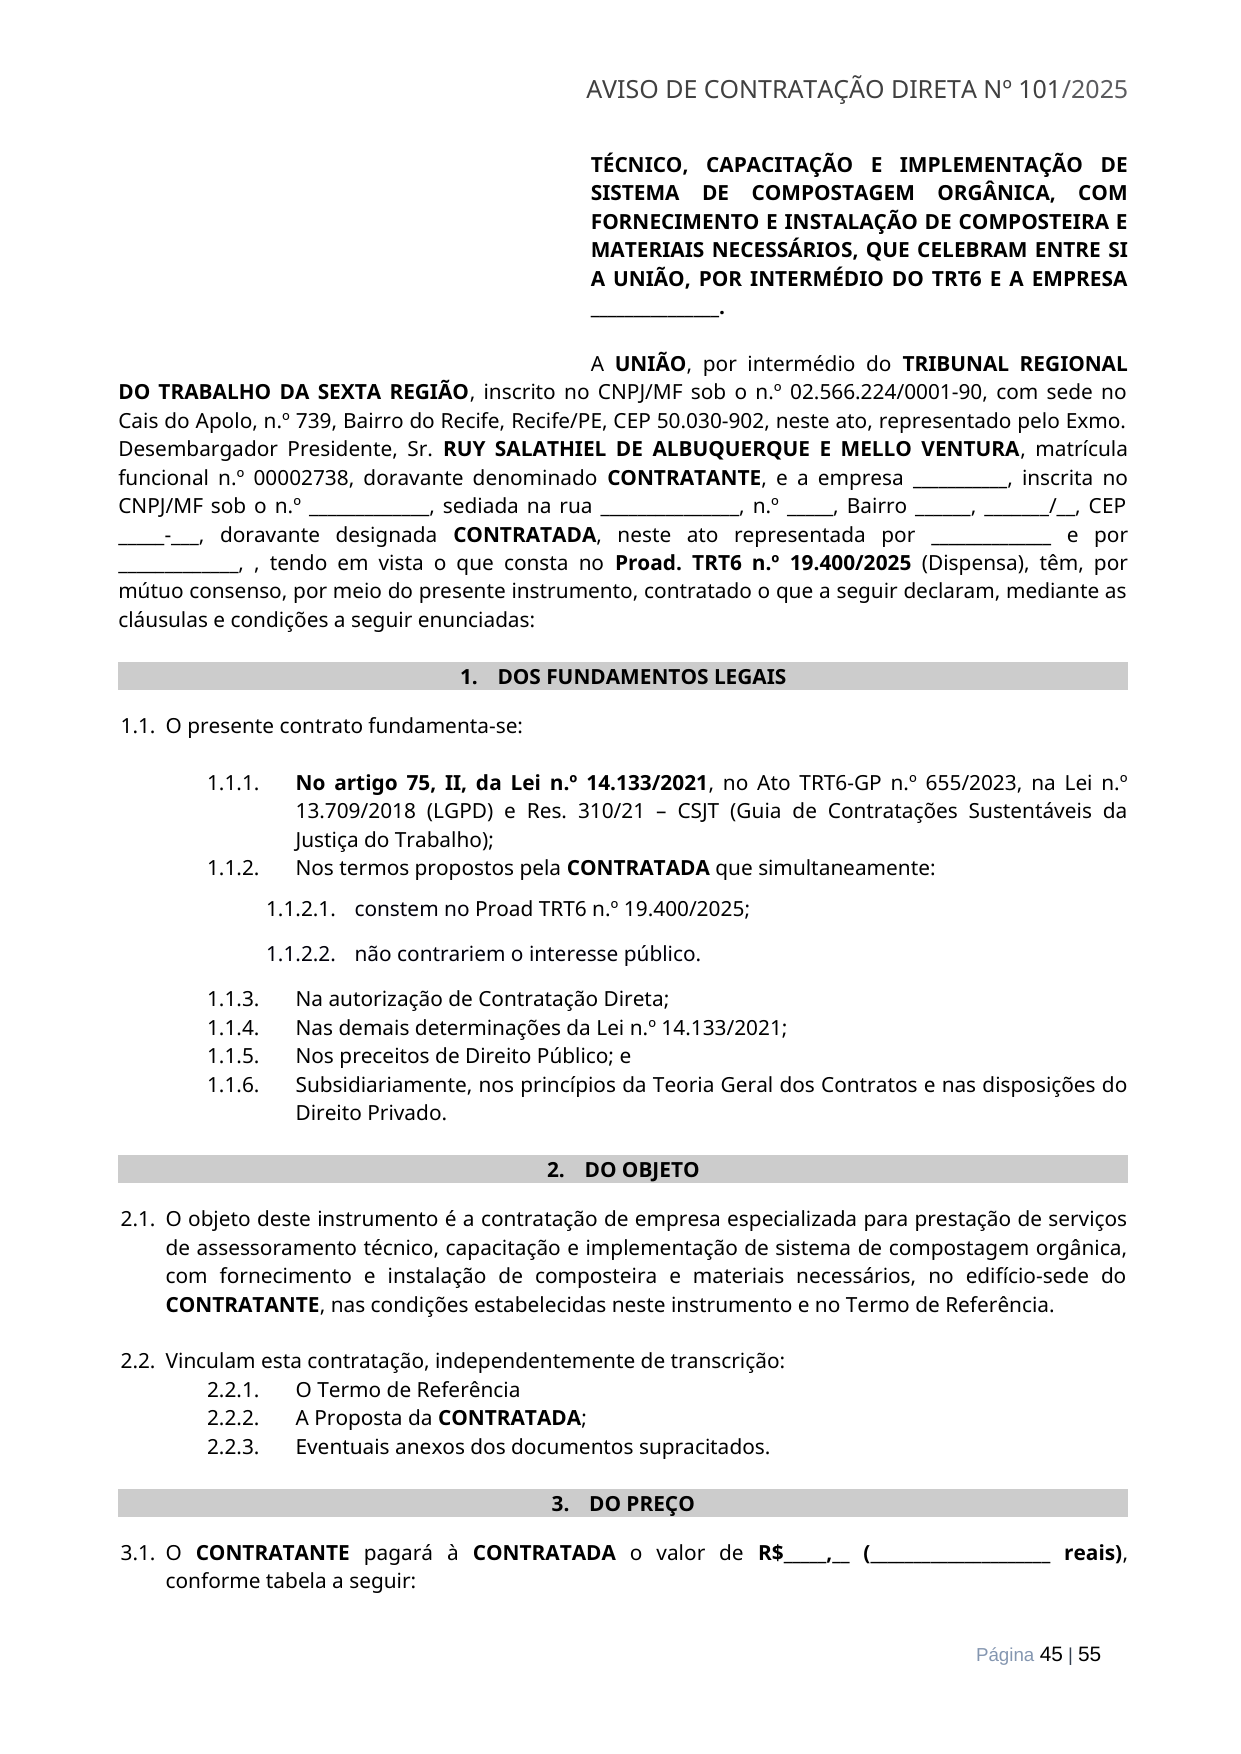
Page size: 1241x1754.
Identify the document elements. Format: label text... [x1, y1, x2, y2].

list constem no Proad TRT6 n.º 19.400/2025; [266, 894, 1128, 923]
list DOS FUNDAMENTOS LEGAIS [118, 662, 1128, 690]
text A UNIÃO, por intermédio do TRIBUNAL REGIONAL DO TRABALHO DA SEXTA REGIÃO, inscrito no CNPJ/MF sob o n.º 02.566.224/0001-90, com sede no Cais do Apolo, n.º 739, Bairro do Recife, Recife/PE, CEP 50.030-902, neste ato, representado pelo Exmo. Desembargador Presidente, Sr. RUY SALATHIEL DE ALBUQUERQUE E MELLO VENTURA, matrícula funcional n.º 00002738, doravante denominado CONTRATANTE, e a empresa ___________, inscrita no CNPJ/MF sob o n.º _____________, sediada na rua _______________, n.º _____, Bairro ______, _______/__, CEP _____-___, doravante designada CONTRATADA, neste ato representada por ______________ e por _____________, , tendo em vista o que consta no Proad. TRT6 n.º 19.400/2025 (Dispensa), têm, por mútuo consenso, por meio do presente instrumento, contratado o que a seguir declaram, mediante as cláusulas e condições a seguir enunciadas: [118, 349, 1128, 633]
list não contrariem o interesse público. [266, 939, 1128, 968]
list Nos termos propostos pela CONTRATADA que simultaneamente: [207, 853, 1128, 882]
list DO PREÇO [118, 1489, 1128, 1517]
text TÉCNICO, CAPACITAÇÃO E IMPLEMENTAÇÃO DE SISTEMA DE COMPOSTAGEM ORGÂNICA, COM FORNECIMENTO E INSTALAÇÃO DE COMPOSTEIRA E MATERIAIS NECESSÁRIOS, QUE CELEBRAM ENTRE SI A UNIÃO, POR INTERMÉDIO DO TRT6 E A EMPRESA _______________. [591, 150, 1128, 321]
list O CONTRATANTE pagará à CONTRATADA o valor de R$_____,__ (_____________________ reais), conforme tabela a seguir: [120, 1538, 1128, 1595]
list O presente contrato fundamenta-se: [120, 711, 1128, 739]
list Nos preceitos de Direito Público; e [207, 1041, 1128, 1070]
list Subsidiariamente, nos princípios da Teoria Geral dos Contratos e nas disposições do Direito Privado. [207, 1070, 1128, 1127]
list Vinculam esta contratação, independentemente de transcrição: [120, 1347, 1128, 1375]
list No artigo 75, II, da Lei n.º 14.133/2021, no Ato TRT6-GP n.º 655/2023, na Lei n.º 13.709/2018 (LGPD) e Res. 310/21 – CSJT (Guia de Contratações Sustentáveis da Justiça do Trabalho); [207, 768, 1128, 853]
list A Proposta da CONTRATADA; [207, 1403, 1128, 1432]
list Eventuais anexos dos documentos supracitados. [207, 1432, 1128, 1460]
list DO OBJETO [118, 1155, 1128, 1183]
list O objeto deste instrumento é a contratação de empresa especializada para prestação de serviços de assessoramento técnico, capacitação e implementação de sistema de compostagem orgânica, com fornecimento e instalação de composteira e materiais necessários, no edifício-sede do CONTRATANTE, nas condições estabelecidas neste instrumento e no Termo de Referência. [120, 1204, 1128, 1318]
list Nas demais determinações da Lei n.º 14.133/2021; [207, 1013, 1128, 1041]
list O Termo de Referência [207, 1375, 1128, 1403]
list Na autorização de Contratação Direta; [207, 984, 1128, 1013]
